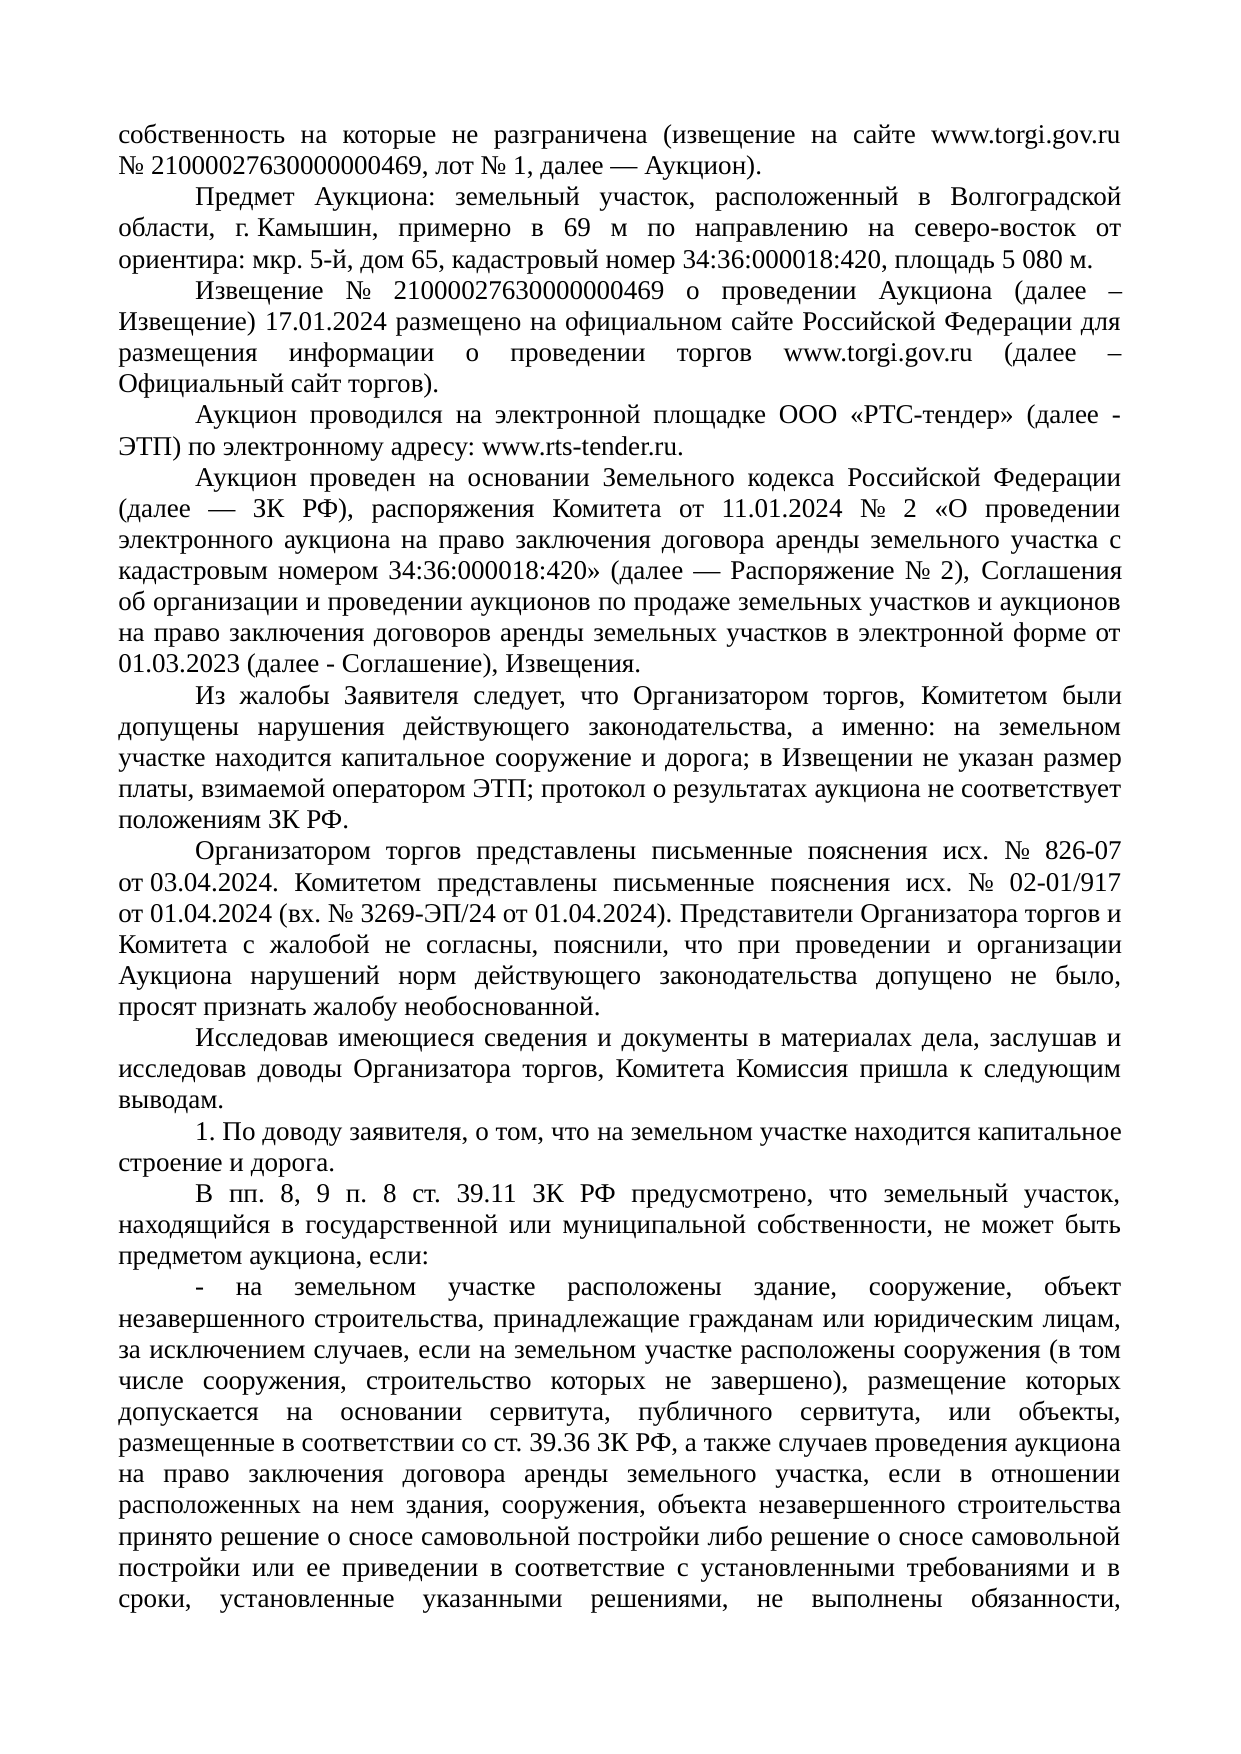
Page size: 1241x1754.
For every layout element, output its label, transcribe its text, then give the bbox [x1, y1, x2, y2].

text Аукцион проведен на основании Земельного кодекса Российской Федерации (далее — ЗК РФ), распоряжения Комитета от 11.01.2024 № 2 «О проведении электронного аукциона на право заключения договора аренды земельного участка с кадастровым номером 34:36:000018:420» (далее — Распоряжение № 2), Соглашения об организации и проведении аукционов по продаже земельных участков и аукционов на право заключения договоров аренды земельных участков в электронной форме от 01.03.2023 (далее - Соглашение), Извещения. [118, 461, 1122, 679]
text Исследовав имеющиеся сведения и документы в материалах дела, заслушав и исследовав доводы Организатора торгов, Комитета Комиссия пришла к следующим выводам. [118, 1021, 1122, 1115]
text Организатором торгов представлены письменные пояснения исх. № 826-07 от 03.04.2024. Комитетом представлены письменные пояснения исх. № 02-01/917 от 01.04.2024 (вх. № 3269-ЭП/24 от 01.04.2024). Представители Организатора торгов и Комитета с жалобой не согласны, пояснили, что при проведении и организации Аукциона нарушений норм действующего законодательства допущено не было, просят признать жалобу необоснованной. [118, 834, 1122, 1021]
text Предмет Аукциона: земельный участок, расположенный в Волгоградской области, г. Камышин, примерно в 69 м по направлению на северо-восток от ориентира: мкр. 5-й, дом 65, кадастровый номер 34:36:000018:420, площадь 5 080 м. [118, 180, 1122, 274]
text 1. По доводу заявителя, о том, что на земельном участке находится капитальное строение и дорога. [118, 1115, 1122, 1177]
text Извещение № 21000027630000000469 о проведении Аукциона (далее – Извещение) 17.01.2024 размещено на официальном сайте Российской Федерации для размещения информации о проведении торгов www.torgi.gov.ru (далее – Официальный сайт торгов). [118, 274, 1122, 398]
text Из жалобы Заявителя следует, что Организатором торгов, Комитетом были допущены нарушения действующего законодательства, а именно: на земельном участке находится капитальное сооружение и дорога; в Извещении не указан размер платы, взимаемой оператором ЭТП; протокол о результатах аукциона не соответствует положениям ЗК РФ. [118, 679, 1122, 834]
text - на земельном участке расположены здание, сооружение, объект незавершенного строительства, принадлежащие гражданам или юридическим лицам, за исключением случаев, если на земельном участке расположены сооружения (в том числе сооружения, строительство которых не завершено), размещение которых допускается на основании сервитута, публичного сервитута, или объекты, размещенные в соответствии со ст. 39.36 ЗК РФ, а также случаев проведения аукциона на право заключения договора аренды земельного участка, если в отношении расположенных на нем здания, сооружения, объекта незавершенного строительства принято решение о сносе самовольной постройки либо решение о сносе самовольной постройки или ее приведении в соответствие с установленными требованиями и в сроки, установленные указанными решениями, не выполнены обязанности, [118, 1271, 1122, 1613]
text собственность на которые не разграничена (извещение на сайте www.torgi.gov.ru № 21000027630000000469, лот № 1, далее — Аукцион). [118, 118, 1122, 180]
text В пп. 8, 9 п. 8 ст. 39.11 ЗК РФ предусмотрено, что земельный участок, находящийся в государственной или муниципальной собственности, не может быть предметом аукциона, если: [118, 1177, 1122, 1271]
text Аукцион проводился на электронной площадке OOO «РТС-тендер» (далее - ЭТП) по электронному адресу: www.rts-tender.ru. [118, 398, 1122, 461]
